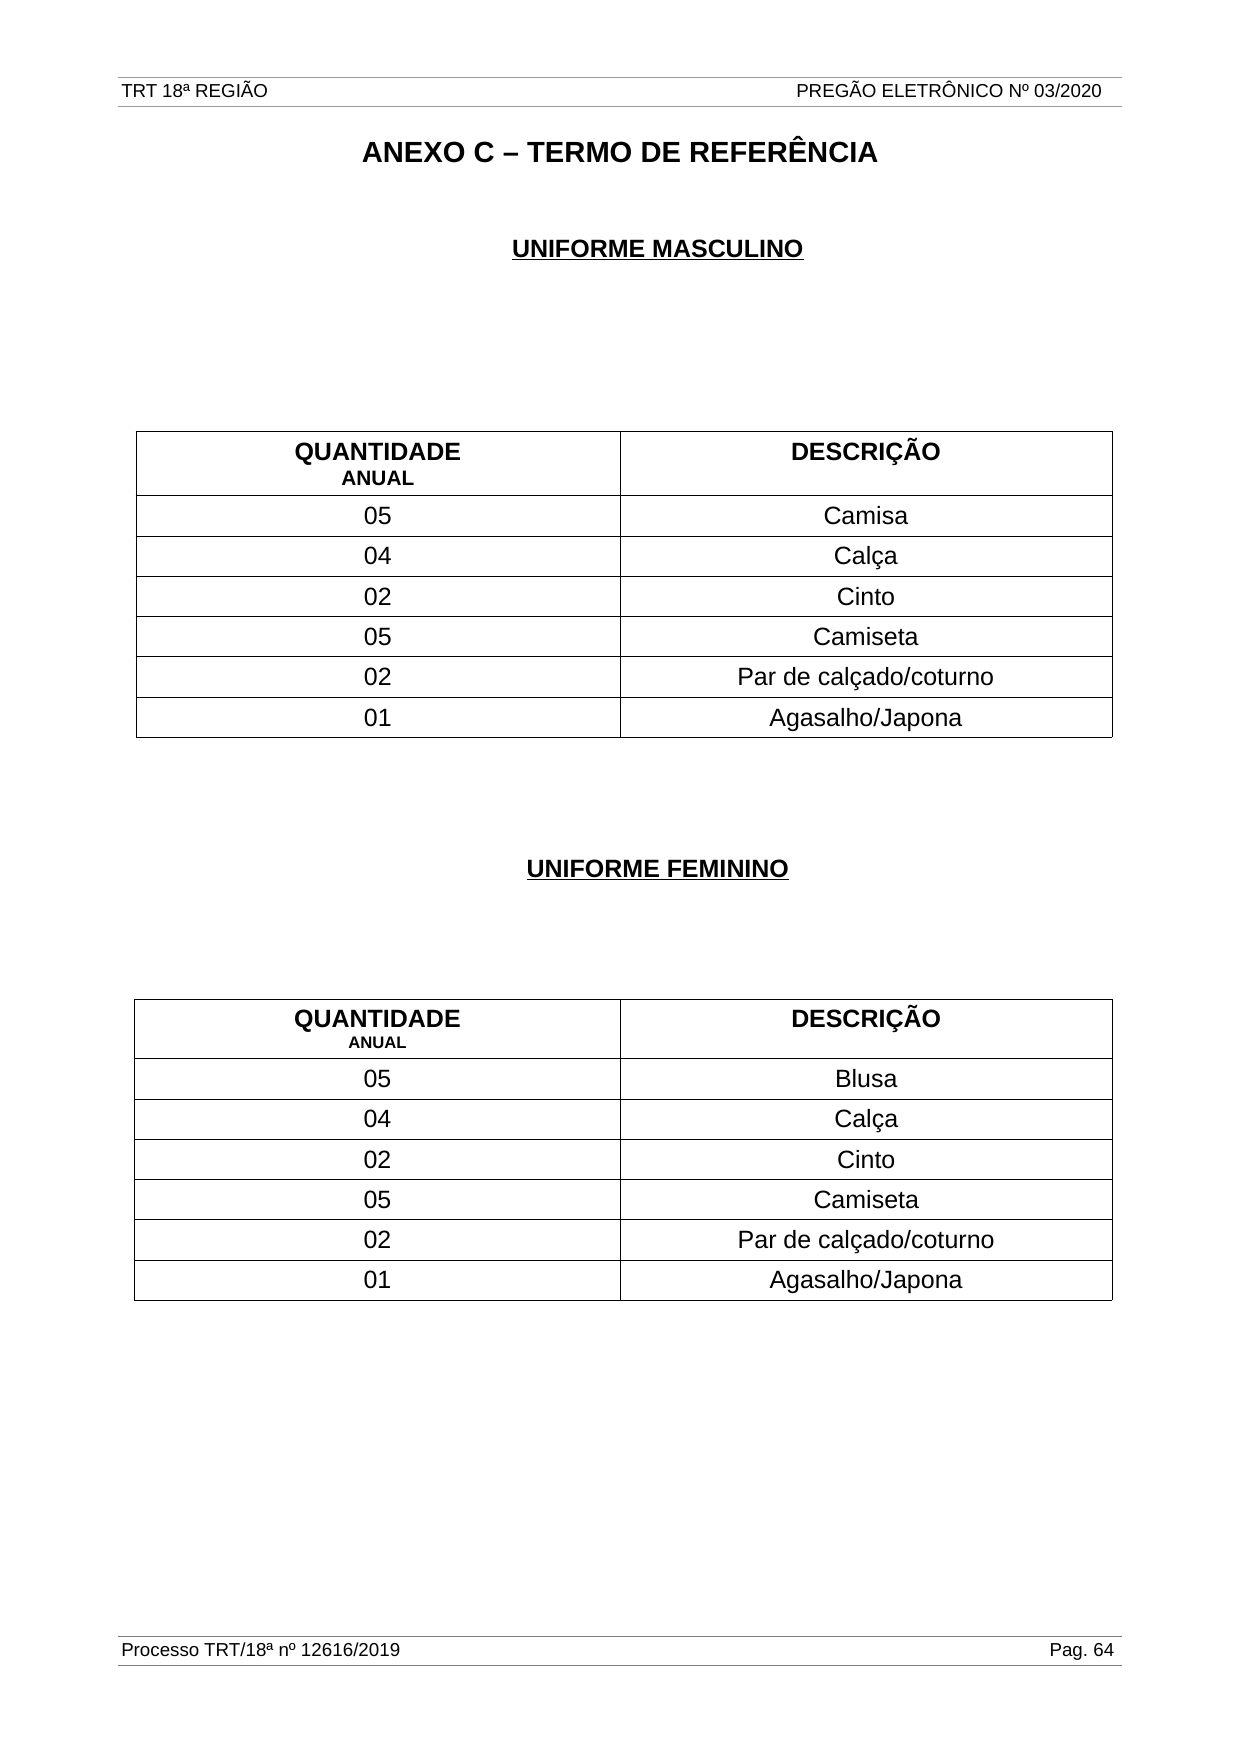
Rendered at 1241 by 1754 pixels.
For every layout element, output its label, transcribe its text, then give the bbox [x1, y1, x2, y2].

table_cell Agasalho/Japona [621, 1261, 1112, 1300]
text ANEXO C – TERMO DE REFERÊNCIA [118, 136, 1122, 169]
table_cell Par de calçado/coturno [621, 657, 1112, 697]
table_cell Cinto [621, 1140, 1112, 1179]
table_cell Camiseta [621, 1180, 1112, 1219]
table_cell Camiseta [621, 617, 1112, 656]
table_cell Par de calçado/coturno [621, 1220, 1112, 1260]
table_cell 05 [135, 1059, 620, 1098]
text UNIFORME MASCULINO [193, 233, 1122, 262]
table_header DESCRIÇÃO [621, 432, 1112, 495]
table_header QUANTIDADE ANUAL [135, 1000, 620, 1058]
table_cell 02 [137, 577, 620, 616]
table_cell Camisa [621, 496, 1112, 536]
table_cell Calça [621, 537, 1112, 576]
table_cell 05 [137, 496, 620, 536]
table_cell Cinto [621, 577, 1112, 616]
text UNIFORME FEMININO [193, 853, 1122, 882]
table_cell 05 [135, 1180, 620, 1219]
table_header QUANTIDADE ANUAL [137, 432, 620, 495]
table_cell 04 [135, 1100, 620, 1139]
table_cell 02 [137, 657, 620, 697]
table_cell Blusa [621, 1059, 1112, 1098]
table_cell 05 [137, 617, 620, 656]
table_cell 04 [137, 537, 620, 576]
table_cell Calça [621, 1100, 1112, 1139]
table_cell 01 [135, 1261, 620, 1300]
table_cell 01 [137, 698, 620, 737]
table_cell Agasalho/Japona [621, 698, 1112, 737]
table_cell 02 [135, 1220, 620, 1260]
table_cell 02 [135, 1140, 620, 1179]
table_header DESCRIÇÃO [621, 1000, 1112, 1058]
